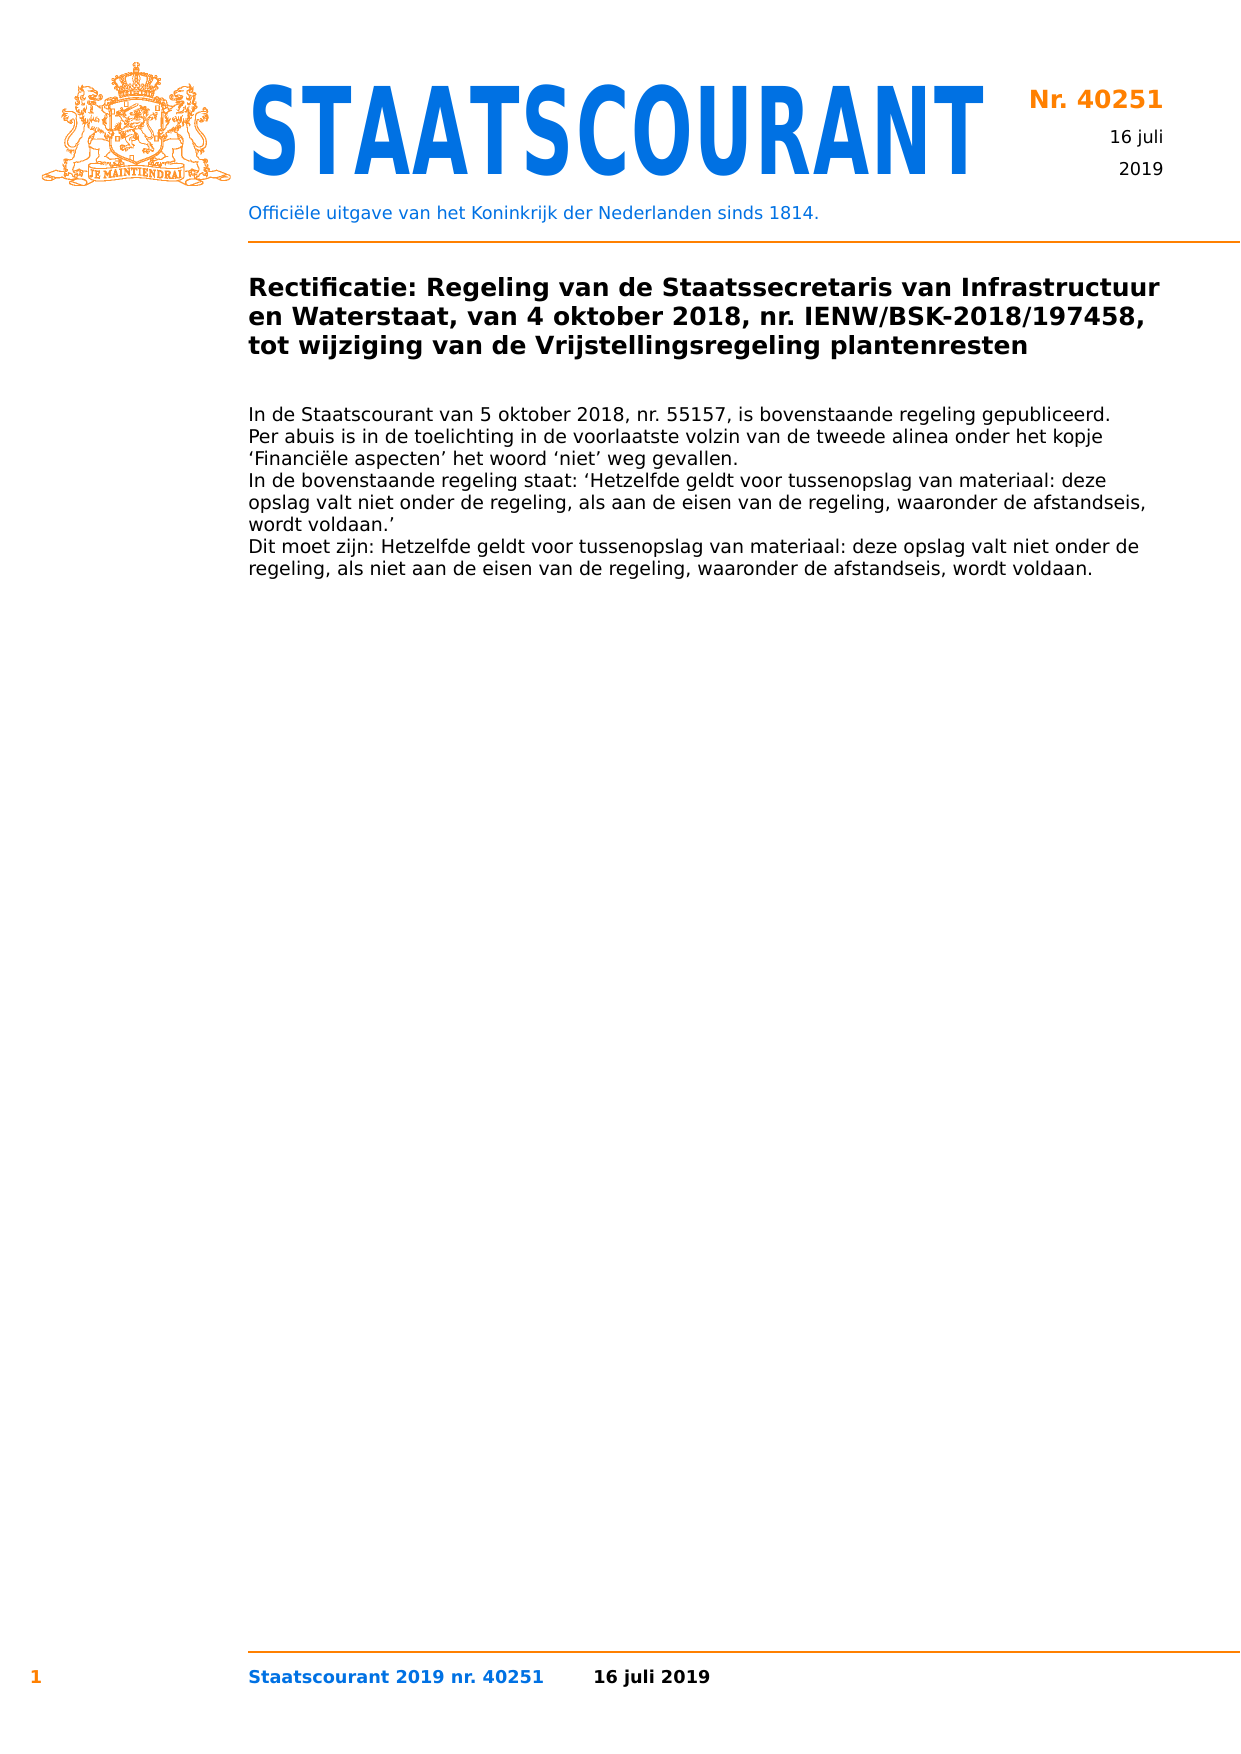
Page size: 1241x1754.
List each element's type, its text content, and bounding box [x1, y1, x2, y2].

table_header Nr. 40251 [998, 62, 1240, 121]
table_header [25, 62, 248, 241]
text In de bovenstaande regeling staat: ‘Hetzelfde geldt voor tussenopslag van materiaal: deze opslag valt niet onder de regeling, als aan de eisen van de regeling, waaronder de afstandseis, wordt voldaan.’ [248, 470, 1163, 536]
table_header STAATSCOURANT [248, 62, 998, 203]
table_cell 16 juli [998, 121, 1240, 153]
text Per abuis is in de toelichting in de voorlaatste volzin van de tweede alinea onder het kopje ‘Financiële aspecten’ het woord ‘niet’ weg gevallen. [248, 426, 1163, 470]
text Dit moet zijn: Hetzelfde geldt voor tussenopslag van materiaal: deze opslag valt niet onder de regeling, als niet aan de eisen van de regeling, waaronder de afstandseis, wordt voldaan. [248, 536, 1163, 580]
picture [41, 62, 231, 186]
table_cell Officiële uitgave van het Koninkrijk der Nederlanden sinds 1814. [248, 203, 1240, 241]
table_cell 2019 [998, 153, 1240, 203]
text In de Staatscourant van 5 oktober 2018, nr. 55157, is bovenstaande regeling gepubliceerd. [248, 404, 1163, 426]
subtitle Rectificatie: Regeling van de Staatssecretaris van Infrastructuur en Waterstaat, van 4 oktober 2018, nr. IENW/BSK-2018/197458, tot wijziging van de Vrijstellingsregeling plantenresten [248, 273, 1163, 361]
